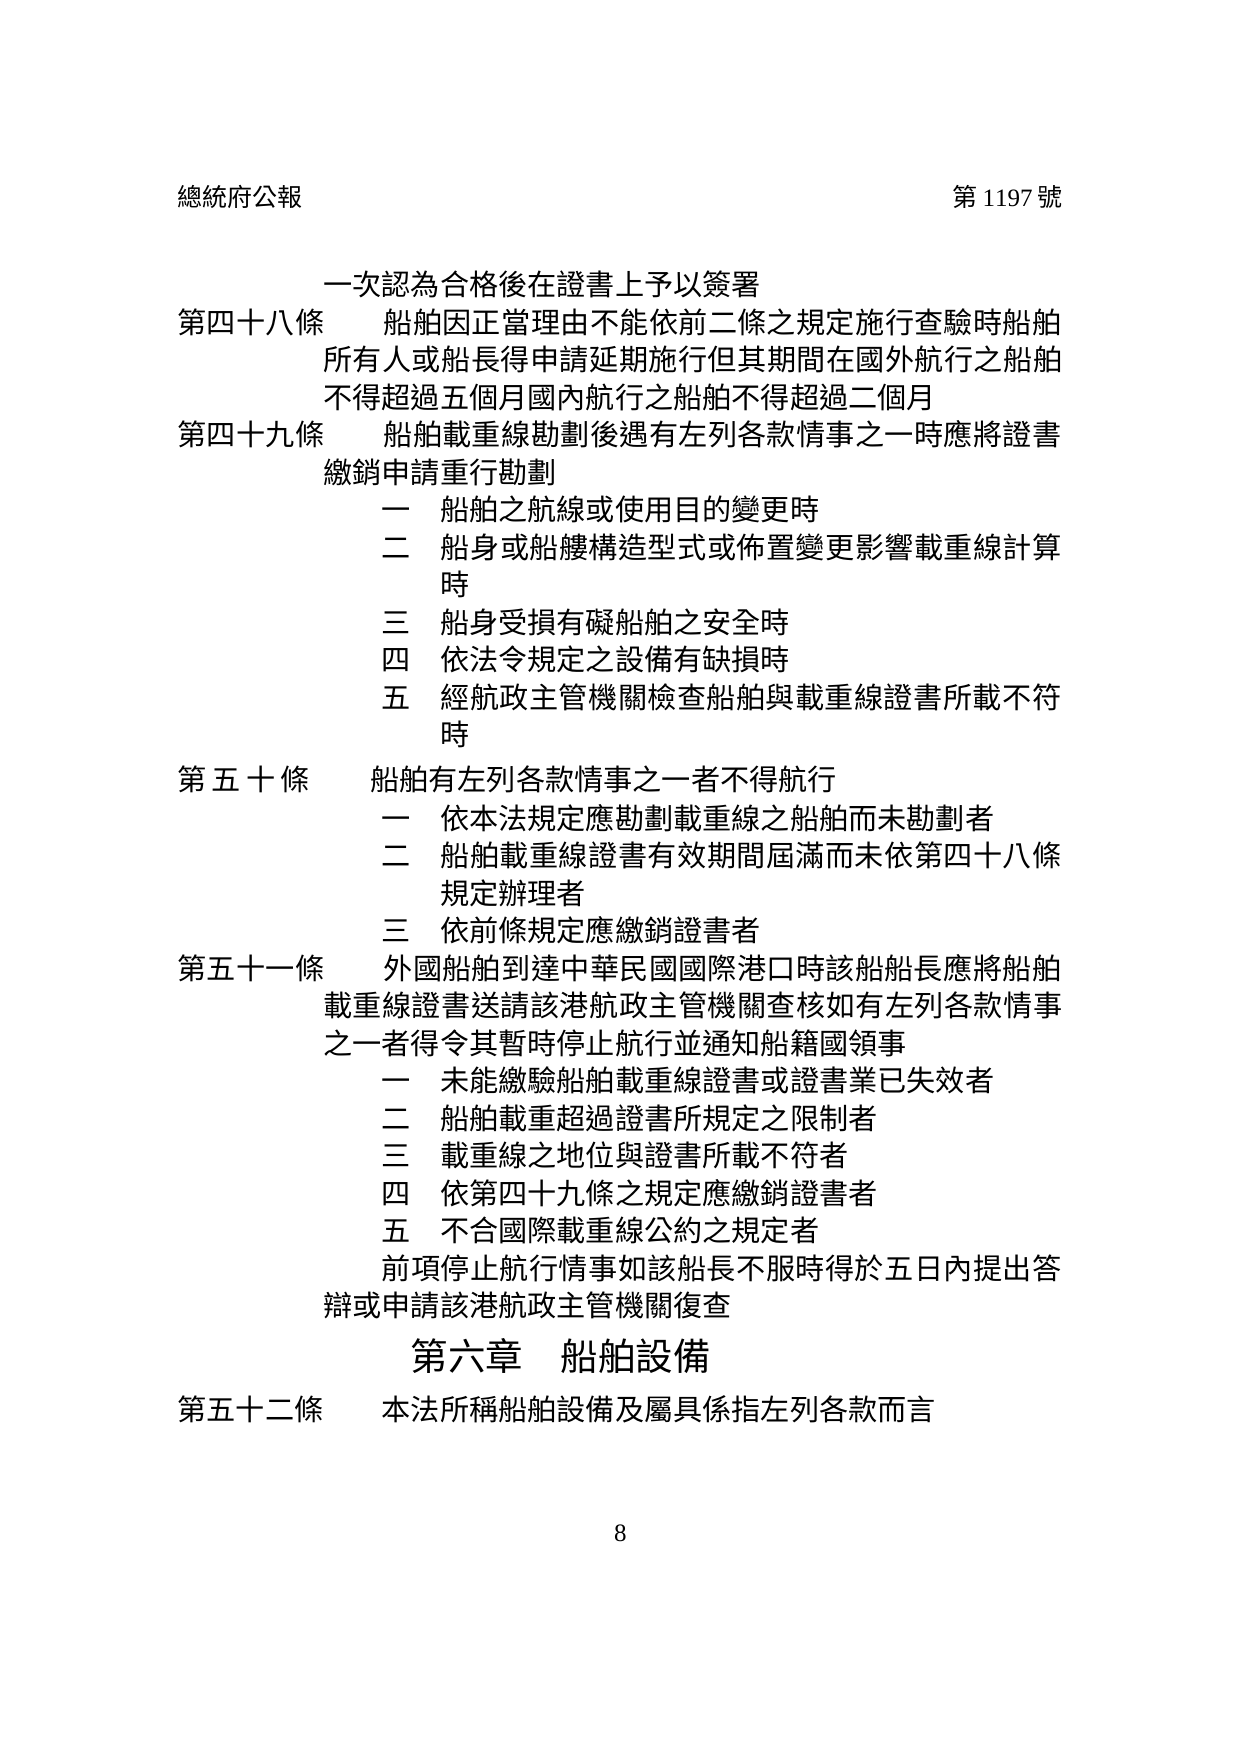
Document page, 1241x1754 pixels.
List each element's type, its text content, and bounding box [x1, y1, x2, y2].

text 第五十一條 外國船舶到達中華民國國際港口時該船船長應將船舶載重線證書送請該港航政主管機關查核如有左列各款情事之一者得令其暫時停止航行並通知船籍國領事 [177, 949, 1063, 1062]
text 第四十八條 船舶因正當理由不能依前二條之規定施行查驗時船舶所有人或船長得申請延期施行但其期間在國外航行之船舶不得超過五個月國內航行之船舶不得超過二個月 [177, 303, 1063, 416]
text 四 依第四十九條之規定應繳銷證書者 [381, 1174, 1063, 1212]
text 前項停止航行情事如該船長不服時得於五日內提出答辯或申請該港航政主管機關復查 [323, 1249, 1063, 1324]
text 第六章 船舶設備 [411, 1337, 1063, 1378]
text 五 不合國際載重線公約之規定者 [381, 1212, 1063, 1249]
text 一 船舶之航線或使用目的變更時 [381, 491, 1063, 528]
text 三 載重線之地位與證書所載不符者 [381, 1137, 1063, 1174]
text 三 依前條規定應繳銷證書者 [381, 912, 1063, 949]
text 二 船舶載重超過證書所規定之限制者 [381, 1099, 1063, 1137]
text 第五十二條 本法所稱船舶設備及屬具係指左列各款而言 [177, 1391, 1063, 1428]
text 五 經航政主管機關檢查船舶與載重線證書所載不符時 [381, 678, 1063, 753]
text 一次認為合格後在證書上予以簽署 [177, 266, 1063, 303]
text 第五十條 船舶有左列各款情事之一者不得航行 [177, 753, 1063, 799]
text 二 船舶載重線證書有效期間屆滿而未依第四十八條規定辦理者 [381, 837, 1063, 912]
text 一 未能繳驗船舶載重線證書或證書業已失效者 [381, 1062, 1063, 1099]
text 一 依本法規定應勘劃載重線之船舶而未勘劃者 [381, 799, 1063, 837]
text 四 依法令規定之設備有缺損時 [381, 641, 1063, 678]
text 三 船身受損有礙船舶之安全時 [381, 603, 1063, 641]
text 二 船身或船艛構造型式或佈置變更影響載重線計算時 [381, 528, 1063, 603]
text 第四十九條 船舶載重線勘劃後遇有左列各款情事之一時應將證書繳銷申請重行勘劃 [177, 416, 1063, 491]
